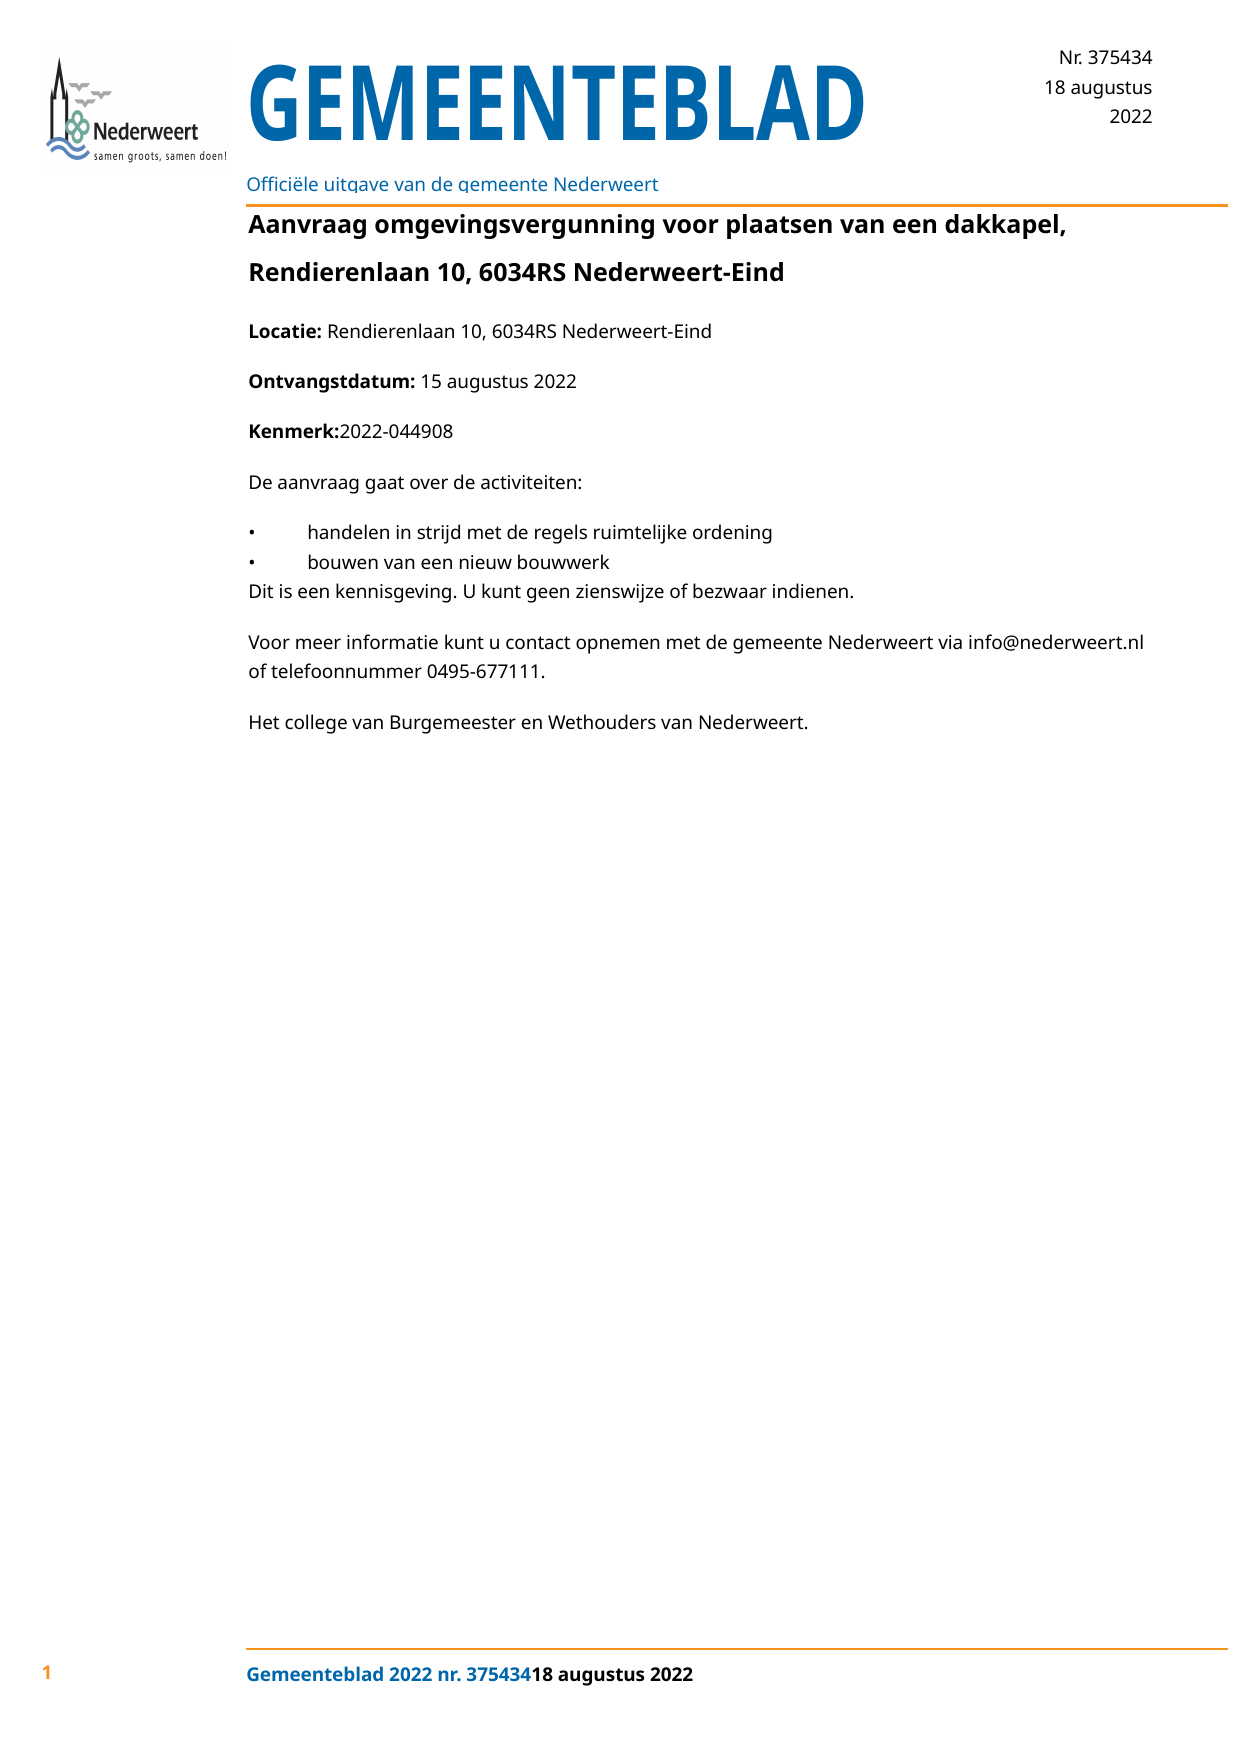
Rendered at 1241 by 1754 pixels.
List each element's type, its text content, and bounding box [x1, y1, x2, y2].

picture [41, 47, 231, 172]
list bouwen van een nieuw bouwwerk [248, 549, 1152, 575]
text Ontvangstdatum: 15 augustus 2022 [248, 368, 1152, 394]
text Aanvraag omgevingsvergunning voor plaatsen van een dakkapel, Rendierenlaan 10, 6034RS Nederweert-Eind [248, 207, 1152, 288]
text De aanvraag gaat over de activiteiten: [248, 469, 1152, 495]
text Locatie: Rendierenlaan 10, 6034RS Nederweert-Eind [248, 318, 1152, 344]
text Kenmerk:2022-044908 [248, 419, 1152, 444]
text Dit is een kennisgeving. U kunt geen zienswijze of bezwaar indienen. [248, 579, 1152, 604]
text Het college van Burgemeester en Wethouders van Nederweert. [248, 709, 1152, 735]
list handelen in strijd met de regels ruimtelijke ordening [248, 519, 1152, 545]
text Voor meer informatie kunt u contact opnemen met de gemeente Nederweert via info@nederweert.nl of telefoonnummer 0495-677111. [248, 629, 1152, 684]
